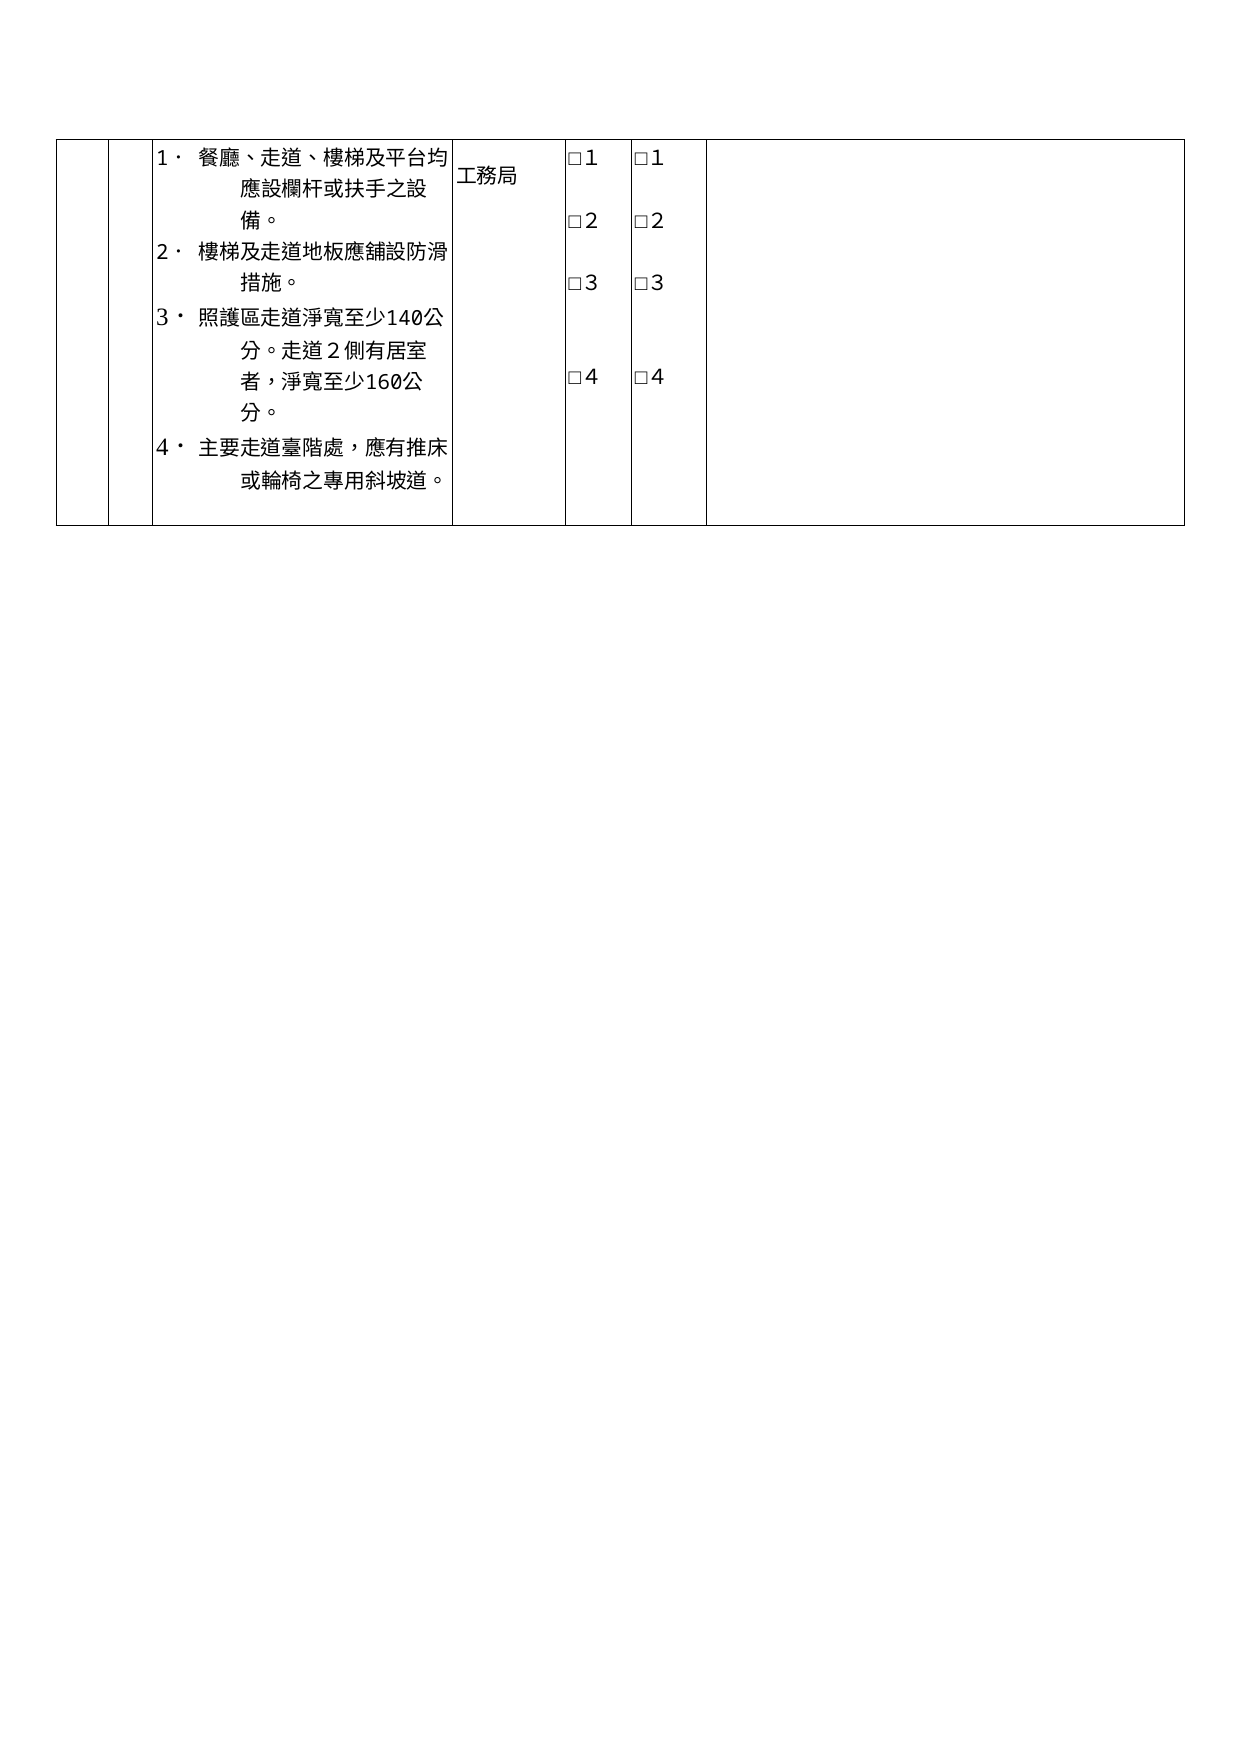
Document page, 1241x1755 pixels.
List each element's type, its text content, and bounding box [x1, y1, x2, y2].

table_cell [109, 140, 152, 525]
table_cell □１ □２ □３ □４ [632, 140, 706, 525]
table_cell [707, 140, 1184, 525]
table_cell [57, 140, 108, 525]
table_cell 工務局 [453, 140, 565, 525]
table_cell 餐廳、走道、樓梯及平台均應設欄杆或扶手之設備。 樓梯及走道地板應舖設防滑措施。 照護區走道淨寬至少140公分。走道２側有居室者，淨寬至少160公分。 主要走道臺階處，應有推床或輪椅之專用斜坡道。 [153, 140, 452, 525]
table_cell □１ □２ □３ □４ [566, 140, 631, 525]
